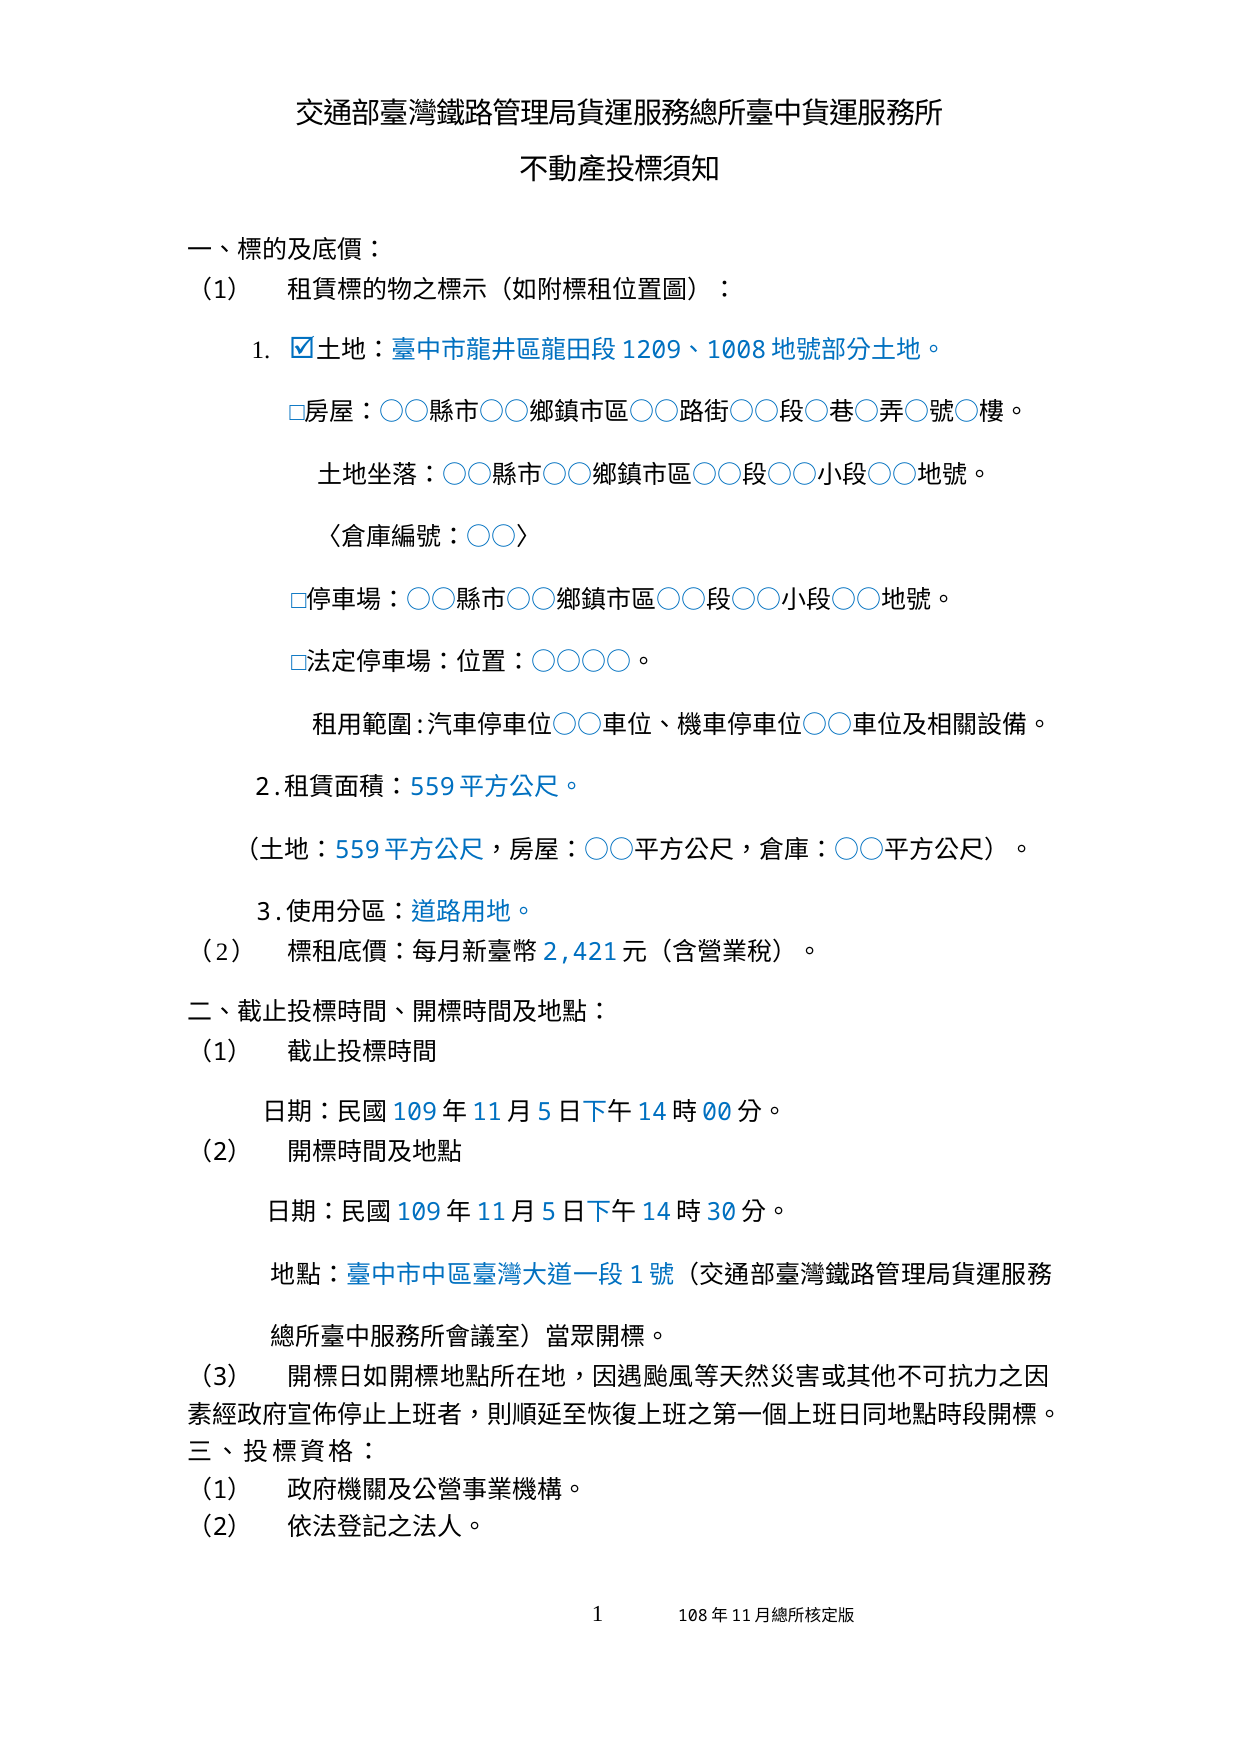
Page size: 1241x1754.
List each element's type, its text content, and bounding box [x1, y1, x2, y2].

list 開標日如開標地點所在地，因遇颱風等天然災害或其他不可抗力之因素經政府宣佈停止上班者，則順延至恢復上班之第一個上班日同地點時段開標。 [187, 1356, 1051, 1431]
list 標租底價：每月新臺幣2,421元（含營業稅）。 [187, 931, 1051, 968]
text 不動產投標須知 [187, 149, 1053, 187]
text 2.租賃面積：559平方公尺。 [234, 743, 1053, 806]
text 二、截止投標時間、開標時間及地點： [187, 968, 1053, 1031]
text □房屋：○○縣市○○鄉鎮市區○○路街○○段○巷○弄○號○樓。 [289, 368, 1053, 431]
text □法定停車場：位置：○○○○。 [252, 618, 1053, 681]
text 三、投標資格： [187, 1431, 1053, 1468]
text 交通部臺灣鐵路管理局貨運服務總所臺中貨運服務所 [187, 93, 1053, 131]
text □停車場：○○縣市○○鄉鎮市區○○段○○小段○○地號。 [291, 556, 1053, 618]
list 依法登記之法人。 [187, 1506, 1051, 1543]
list 租賃標的物之標示（如附標租位置圖）： [187, 268, 1051, 306]
list 土地：臺中市龍井區龍田段1209、1008地號部分土地。 [251, 306, 1053, 368]
text 日期：民國109年11月5日下午14時30分。 [263, 1168, 1053, 1231]
text （土地：559平方公尺，房屋：○○平方公尺，倉庫：○○平方公尺）。 [234, 806, 1053, 868]
text 日期：民國109年11月5日下午14時00分。 [262, 1068, 1053, 1131]
text 租用範圍:汽車停車位○○車位、機車停車位○○車位及相關設備。 [250, 681, 1053, 743]
list 開標時間及地點 [187, 1131, 1051, 1168]
text 地點：臺中市中區臺灣大道一段1號（交通部臺灣鐵路管理局貨運服務總所臺中服務所會議室）當眾開標。 [271, 1231, 1053, 1356]
text 3.使用分區：道路用地。 [234, 868, 1053, 931]
text 一、標的及底價： [187, 206, 1053, 268]
list 截止投標時間 [187, 1031, 1051, 1068]
text 土地坐落：○○縣市○○鄉鎮市區○○段○○小段○○地號。 [317, 431, 1053, 493]
list 政府機關及公營事業機構。 [187, 1468, 1051, 1506]
text 〈倉庫編號：○○〉 [254, 493, 1053, 556]
